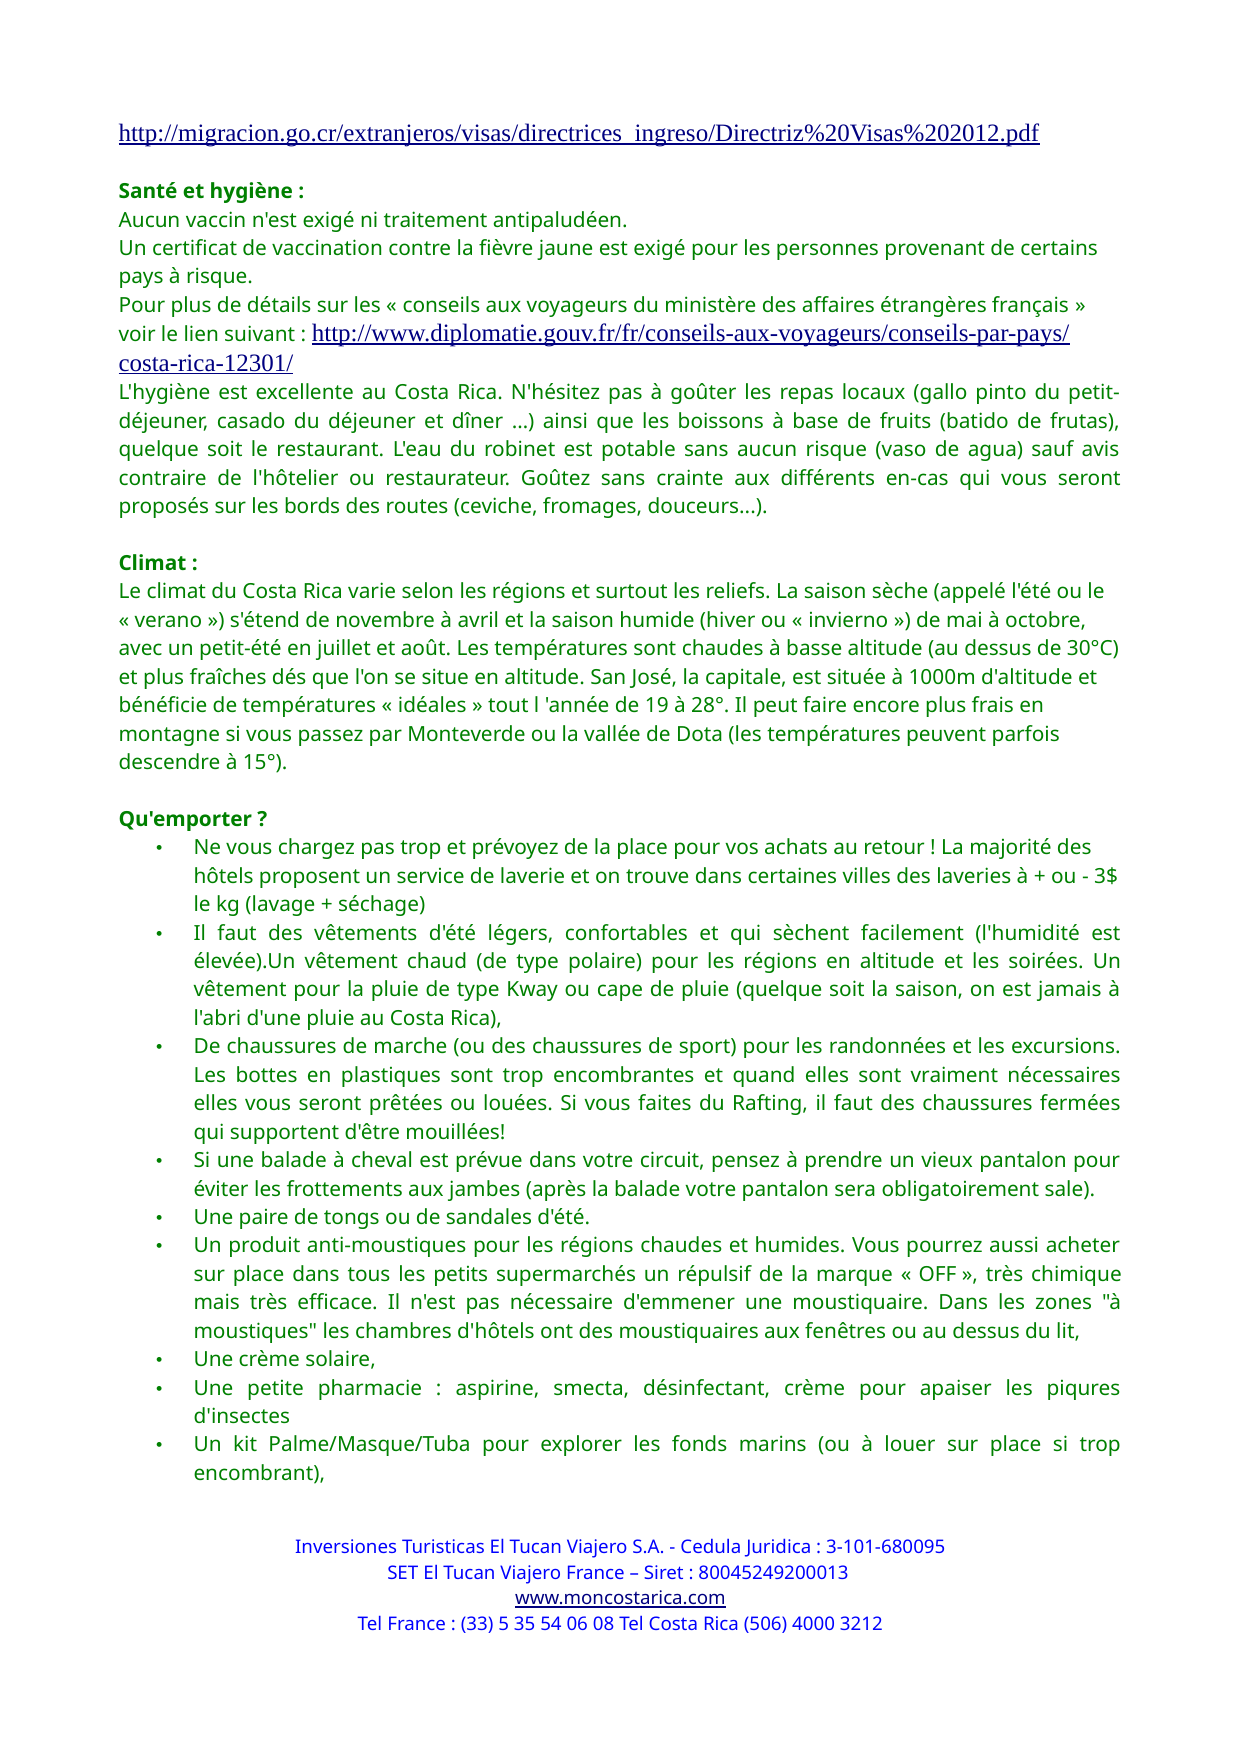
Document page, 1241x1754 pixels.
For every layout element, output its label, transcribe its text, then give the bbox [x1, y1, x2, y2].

text Climat : Le climat du Costa Rica varie selon les régions et surtout les reliefs. La saison sèche (appelé l'été ou le « verano ») s'étend de novembre à avril et la saison humide (hiver ou « invierno ») de mai à octobre, avec un petit-été en juillet et août. Les températures sont chaudes à basse altitude (au dessus de 30°C) et plus fraîches dés que l'on se situe en altitude. San José, la capitale, est située à 1000m d'altitude et bénéficie de températures « idéales » tout l 'année de 19 à 28°. Il peut faire encore plus frais en montagne si vous passez par Monteverde ou la vallée de Dota (les températures peuvent parfois descendre à 15°). [118, 519, 1122, 776]
list Un produit anti-moustiques pour les régions chaudes et humides. Vous pourrez aussi acheter sur place dans tous les petits supermarchés un répulsif de la marque « OFF », très chimique mais très efficace. Il n'est pas nécessaire d'emmener une moustiquaire. Dans les zones "à moustiques" les chambres d'hôtels ont des moustiquaires aux fenêtres ou au dessus du lit, [156, 1231, 1122, 1344]
text Santé et hygiène : Aucun vaccin n'est exigé ni traitement antipaludéen. [118, 176, 1122, 233]
text Un certificat de vaccination contre la fièvre jaune est exigé pour les personnes provenant de certains pays à risque. [118, 233, 1122, 290]
text http://migracion.go.cr/extranjeros/visas/directrices_ingreso/Directriz%20Visas%202012.pdf [118, 118, 1122, 148]
list Une petite pharmacie : aspirine, smecta, désinfectant, crème pour apaiser les piqures d'insectes [156, 1373, 1122, 1429]
text L'hygiène est excellente au Costa Rica. N'hésitez pas à goûter les repas locaux (gallo pinto du petit-déjeuner, casado du déjeuner et dîner …) ainsi que les boissons à base de fruits (batido de frutas), quelque soit le restaurant. L'eau du robinet est potable sans aucun risque (vaso de agua) sauf avis contraire de l'hôtelier ou restaurateur. Goûtez sans crainte aux différents en-cas qui vous seront proposés sur les bords des routes (ceviche, fromages, douceurs...). [118, 377, 1122, 519]
list Un kit Palme/Masque/Tuba pour explorer les fonds marins (ou à louer sur place si trop encombrant), [156, 1429, 1122, 1486]
text Qu'emporter ? [118, 776, 1122, 832]
list Il faut des vêtements d'été légers, confortables et qui sèchent facilement (l'humidité est élevée).Un vêtement chaud (de type polaire) pour les régions en altitude et les soirées. Un vêtement pour la pluie de type Kway ou cape de pluie (quelque soit la saison, on est jamais à l'abri d'une pluie au Costa Rica), [156, 918, 1122, 1031]
list Une paire de tongs ou de sandales d'été. [156, 1202, 1122, 1231]
text Pour plus de détails sur les « conseils aux voyageurs du ministère des affaires étrangères français » voir le lien suivant : http://www.diplomatie.gouv.fr/fr/conseils-aux-voyageurs/conseils-par-pays/costa-rica-12301/ [118, 290, 1122, 377]
list Ne vous chargez pas trop et prévoyez de la place pour vos achats au retour ! La majorité des hôtels proposent un service de laverie et on trouve dans certaines villes des laveries à + ou - 3$ le kg (lavage + séchage) [156, 832, 1122, 918]
list Si une balade à cheval est prévue dans votre circuit, pensez à prendre un vieux pantalon pour éviter les frottements aux jambes (après la balade votre pantalon sera obligatoirement sale). [156, 1145, 1122, 1202]
list De chaussures de marche (ou des chaussures de sport) pour les randonnées et les excursions. Les bottes en plastiques sont trop encombrantes et quand elles sont vraiment nécessaires elles vous seront prêtées ou louées. Si vous faites du Rafting, il faut des chaussures fermées qui supportent d'être mouillées! [156, 1031, 1122, 1145]
list Une crème solaire, [156, 1344, 1122, 1373]
